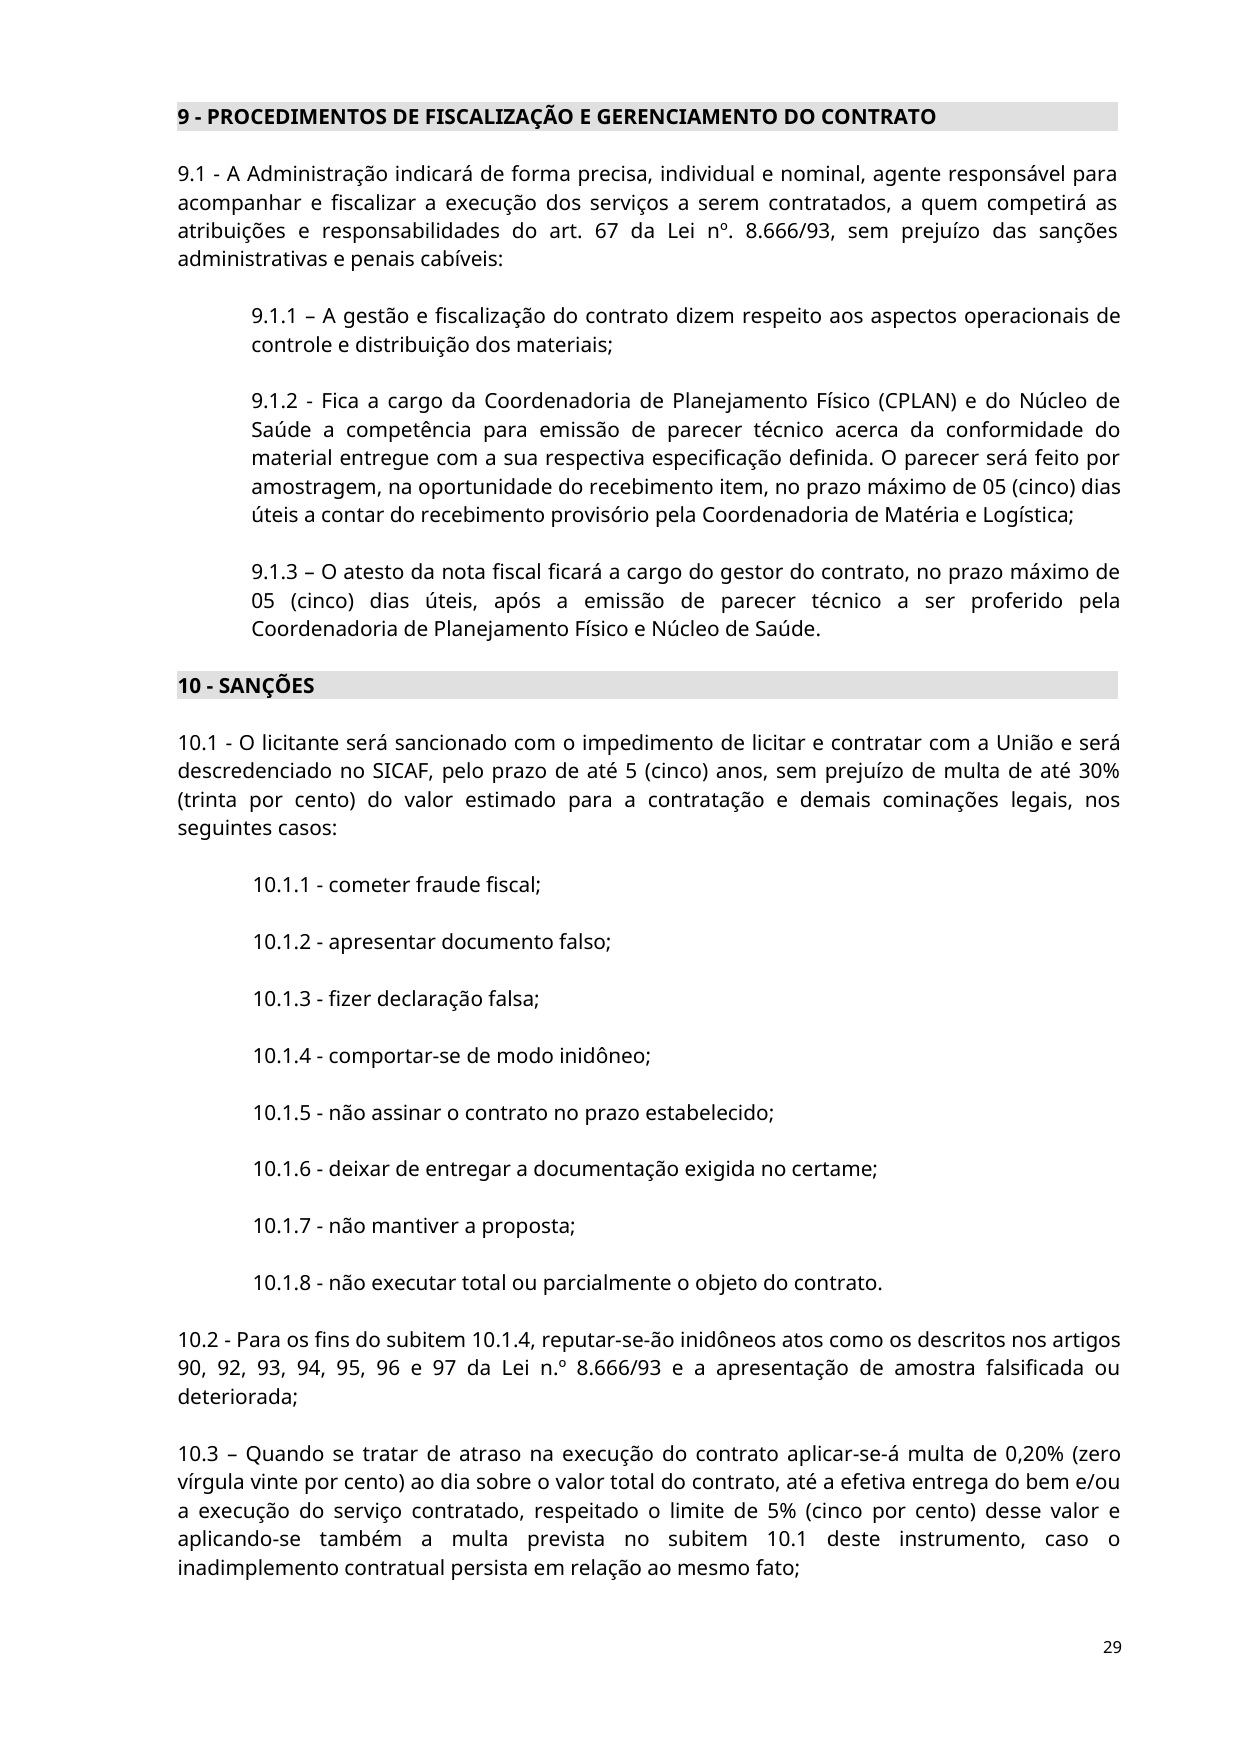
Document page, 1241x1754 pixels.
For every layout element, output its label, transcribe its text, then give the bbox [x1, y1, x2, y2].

text 10.1.5 - não assinar o contrato no prazo estabelecido; [252, 1098, 1122, 1126]
text 10.1.2 - apresentar documento falso; [252, 927, 1122, 955]
text 9.1.3 – O atesto da nota fiscal ficará a cargo do gestor do contrato, no prazo máximo de 05 (cinco) dias úteis, após a emissão de parecer técnico a ser proferido pela Coordenadoria de Planejamento Físico e Núcleo de Saúde. [251, 557, 1122, 643]
text 9 - PROCEDIMENTOS DE FISCALIZAÇÃO E GERENCIAMENTO DO CONTRATO [177, 102, 1118, 131]
text 9.1.1 – A gestão e fiscalização do contrato dizem respeito aos aspectos operacionais de controle e distribuição dos materiais; [251, 301, 1122, 358]
text 10.1.8 - não executar total ou parcialmente o objeto do contrato. [252, 1268, 1122, 1297]
text 10 - SANÇÕES [177, 671, 1118, 699]
text 10.1.1 - cometer fraude fiscal; [252, 870, 1122, 898]
text 10.2 - Para os fins do subitem 10.1.4, reputar-se-ão inidôneos atos como os descritos nos artigos 90, 92, 93, 94, 95, 96 e 97 da Lei n.º 8.666/93 e a apresentação de amostra falsificada ou deteriorada; [177, 1325, 1122, 1410]
text 10.1 - O licitante será sancionado com o impedimento de licitar e contratar com a União e será descredenciado no SICAF, pelo prazo de até 5 (cinco) anos, sem prejuízo de multa de até 30% (trinta por cento) do valor estimado para a contratação e demais cominações legais, nos seguintes casos: [177, 728, 1122, 842]
text 10.1.3 - fizer declaração falsa; [252, 984, 1122, 1012]
text 10.1.6 - deixar de entregar a documentação exigida no certame; [252, 1154, 1122, 1183]
text 10.1.7 - não mantiver a proposta; [252, 1211, 1122, 1240]
text 10.1.4 - comportar-se de modo inidôneo; [252, 1041, 1122, 1069]
text 9.1 - A Administração indicará de forma precisa, individual e nominal, agente responsável para acompanhar e fiscalizar a execução dos serviços a serem contratados, a quem competirá as atribuições e responsabilidades do art. 67 da Lei nº. 8.666/93, sem prejuízo das sanções administrativas e penais cabíveis: [177, 159, 1118, 273]
text 9.1.2 - Fica a cargo da Coordenadoria de Planejamento Físico (CPLAN) e do Núcleo de Saúde a competência para emissão de parecer técnico acerca da conformidade do material entregue com a sua respectiva especificação definida. O parecer será feito por amostragem, na oportunidade do recebimento item, no prazo máximo de 05 (cinco) dias úteis a contar do recebimento provisório pela Coordenadoria de Matéria e Logística; [251, 387, 1122, 529]
text 10.3 – Quando se tratar de atraso na execução do contrato aplicar-se-á multa de 0,20% (zero vírgula vinte por cento) ao dia sobre o valor total do contrato, até a efetiva entrega do bem e/ou a execução do serviço contratado, respeitado o limite de 5% (cinco por cento) desse valor e aplicando-se também a multa prevista no subitem 10.1 deste instrumento, caso o inadimplemento contratual persista em relação ao mesmo fato; [177, 1439, 1122, 1581]
